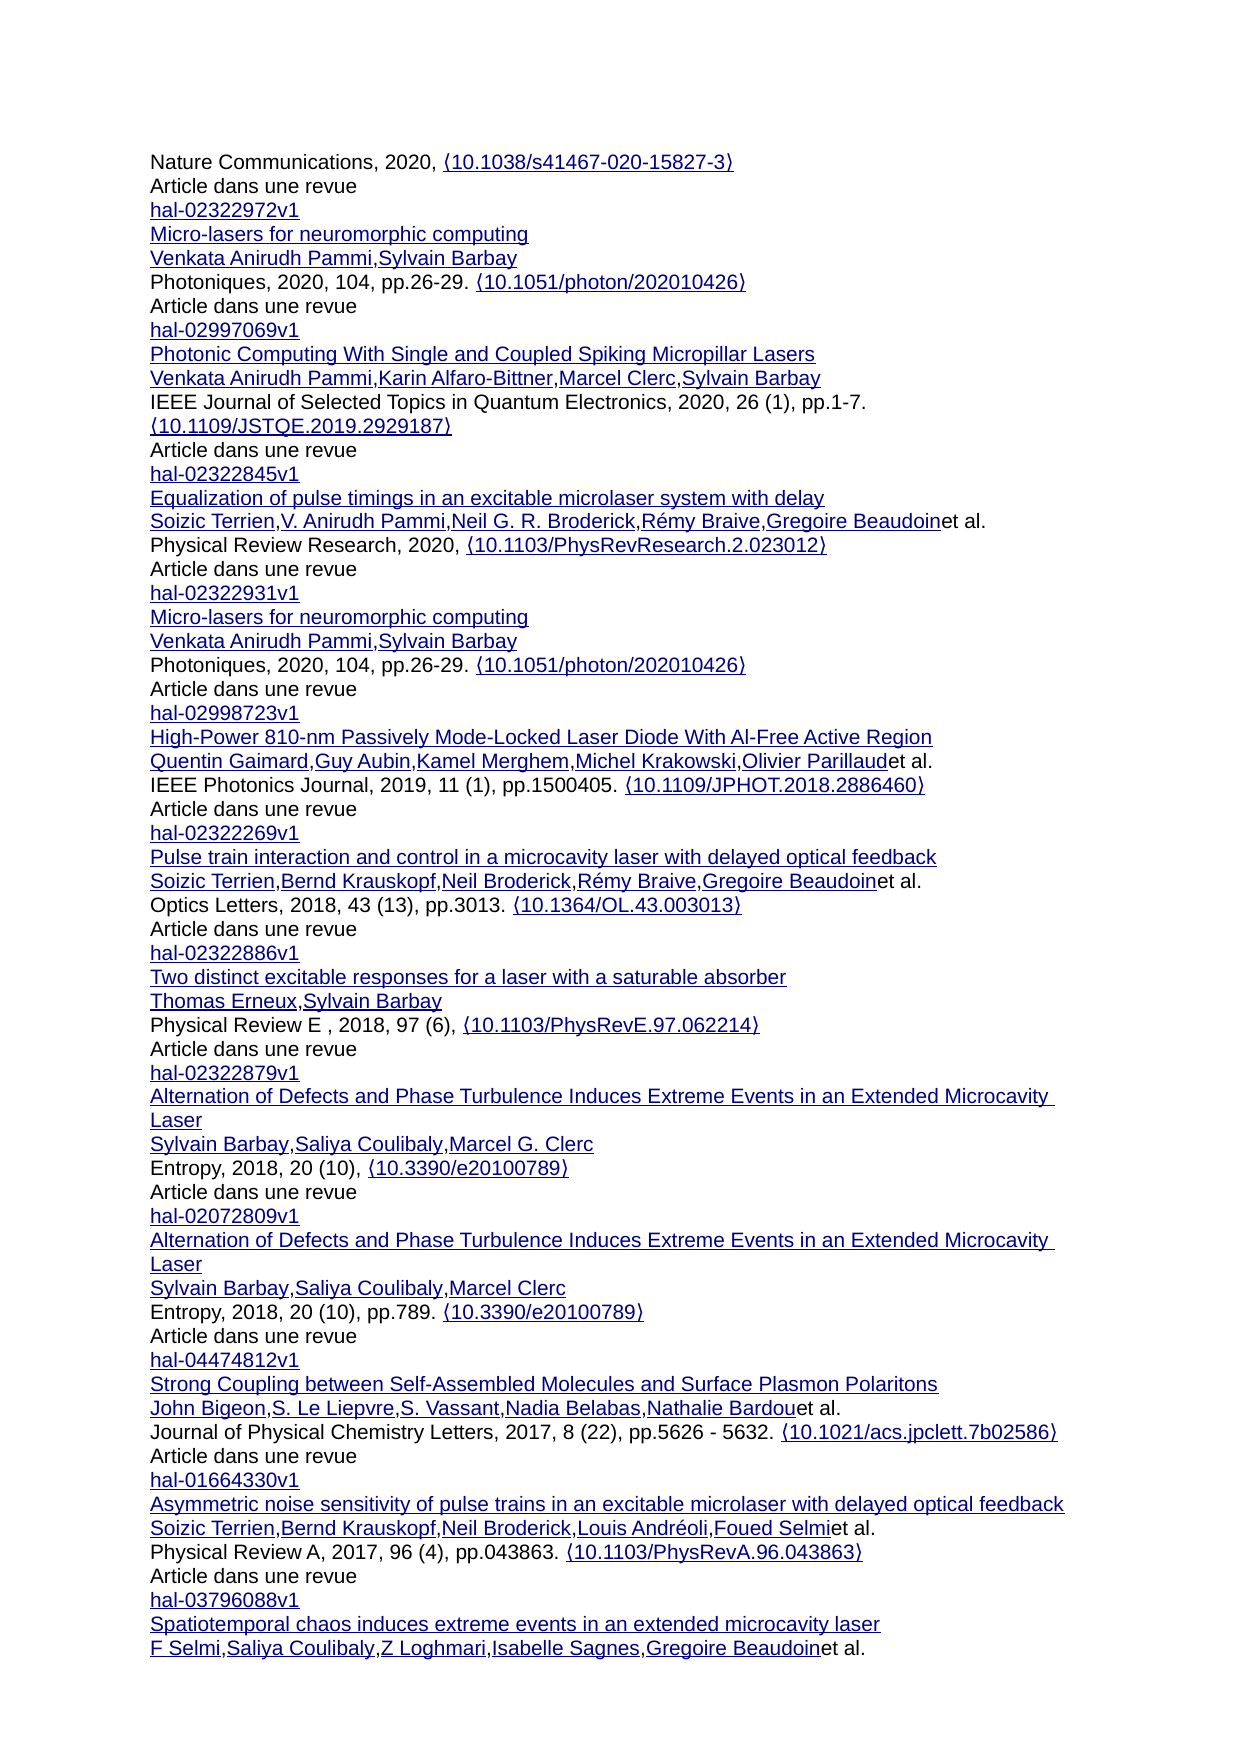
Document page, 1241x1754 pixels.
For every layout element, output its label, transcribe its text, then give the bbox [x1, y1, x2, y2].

table_cell Spatiotemporal chaos induces extreme events in an extended microcavity laser F Selmi,Saliya Coulibaly,Z Loghmari,Isabelle Sagnes,Gregoire Beaudoinet al. [150, 1611, 1090, 1659]
table_cell Equalization of pulse timings in an excitable microlaser system with delay Soizic Terrien,V. Anirudh Pammi,Neil G. R. Broderick,Rémy Braive,Gregoire Beaudoinet al. Physical Review Research, 2020, ⟨10.1103/PhysRevResearch.2.023012⟩ Article dans une revue hal-02322931v1 [150, 485, 1090, 605]
table_cell Asymmetric noise sensitivity of pulse trains in an excitable microlaser with delayed optical feedback Soizic Terrien,Bernd Krauskopf,Neil Broderick,Louis Andréoli,Foued Selmiet al. Physical Review A, 2017, 96 (4), pp.043863. ⟨10.1103/PhysRevA.96.043863⟩ Article dans une revue hal-03796088v1 [150, 1492, 1090, 1611]
table_cell Photonic Computing With Single and Coupled Spiking Micropillar Lasers Venkata Anirudh Pammi,Karin Alfaro-Bittner,Marcel Clerc,Sylvain Barbay IEEE Journal of Selected Topics in Quantum Electronics, 2020, 26 (1), pp.1-7. ⟨10.1109/JSTQE.2019.2929187⟩ Article dans une revue hal-02322845v1 [150, 342, 1090, 485]
table_cell High-Power 810-nm Passively Mode-Locked Laser Diode With Al-Free Active Region Quentin Gaimard,Guy Aubin,Kamel Merghem,Michel Krakowski,Olivier Parillaudet al. IEEE Photonics Journal, 2019, 11 (1), pp.1500405. ⟨10.1109/JPHOT.2018.2886460⟩ Article dans une revue hal-02322269v1 [150, 725, 1090, 845]
table_cell Nature Communications, 2020, ⟨10.1038/s41467-020-15827-3⟩ Article dans une revue hal-02322972v1 [150, 150, 1090, 222]
table_cell Pulse train interaction and control in a microcavity laser with delayed optical feedback Soizic Terrien,Bernd Krauskopf,Neil Broderick,Rémy Braive,Gregoire Beaudoinet al. Optics Letters, 2018, 43 (13), pp.3013. ⟨10.1364/OL.43.003013⟩ Article dans une revue hal-02322886v1 [150, 845, 1090, 964]
table_cell Micro-lasers for neuromorphic computing Venkata Anirudh Pammi,Sylvain Barbay Photoniques, 2020, 104, pp.26-29. ⟨10.1051/photon/202010426⟩ Article dans une revue hal-02998723v1 [150, 605, 1090, 725]
table_cell Micro-lasers for neuromorphic computing Venkata Anirudh Pammi,Sylvain Barbay Photoniques, 2020, 104, pp.26-29. ⟨10.1051/photon/202010426⟩ Article dans une revue hal-02997069v1 [150, 222, 1090, 342]
table_cell Alternation of Defects and Phase Turbulence Induces Extreme Events in an Extended Microcavity Laser Sylvain Barbay,Saliya Coulibaly,Marcel G. Clerc Entropy, 2018, 20 (10), ⟨10.3390/e20100789⟩ Article dans une revue hal-02072809v1 [150, 1084, 1090, 1228]
table_cell Strong Coupling between Self-Assembled Molecules and Surface Plasmon Polaritons John Bigeon,S. Le Liepvre,S. Vassant,Nadia Belabas,Nathalie Bardouet al. Journal of Physical Chemistry Letters, 2017, 8 (22), pp.5626 - 5632. ⟨10.1021/acs.jpclett.7b02586⟩ Article dans une revue hal-01664330v1 [150, 1372, 1090, 1492]
table_cell Two distinct excitable responses for a laser with a saturable absorber Thomas Erneux,Sylvain Barbay Physical Review E , 2018, 97 (6), ⟨10.1103/PhysRevE.97.062214⟩ Article dans une revue hal-02322879v1 [150, 965, 1090, 1084]
table_cell Alternation of Defects and Phase Turbulence Induces Extreme Events in an Extended Microcavity Laser Sylvain Barbay,Saliya Coulibaly,Marcel Clerc Entropy, 2018, 20 (10), pp.789. ⟨10.3390/e20100789⟩ Article dans une revue hal-04474812v1 [150, 1228, 1090, 1372]
